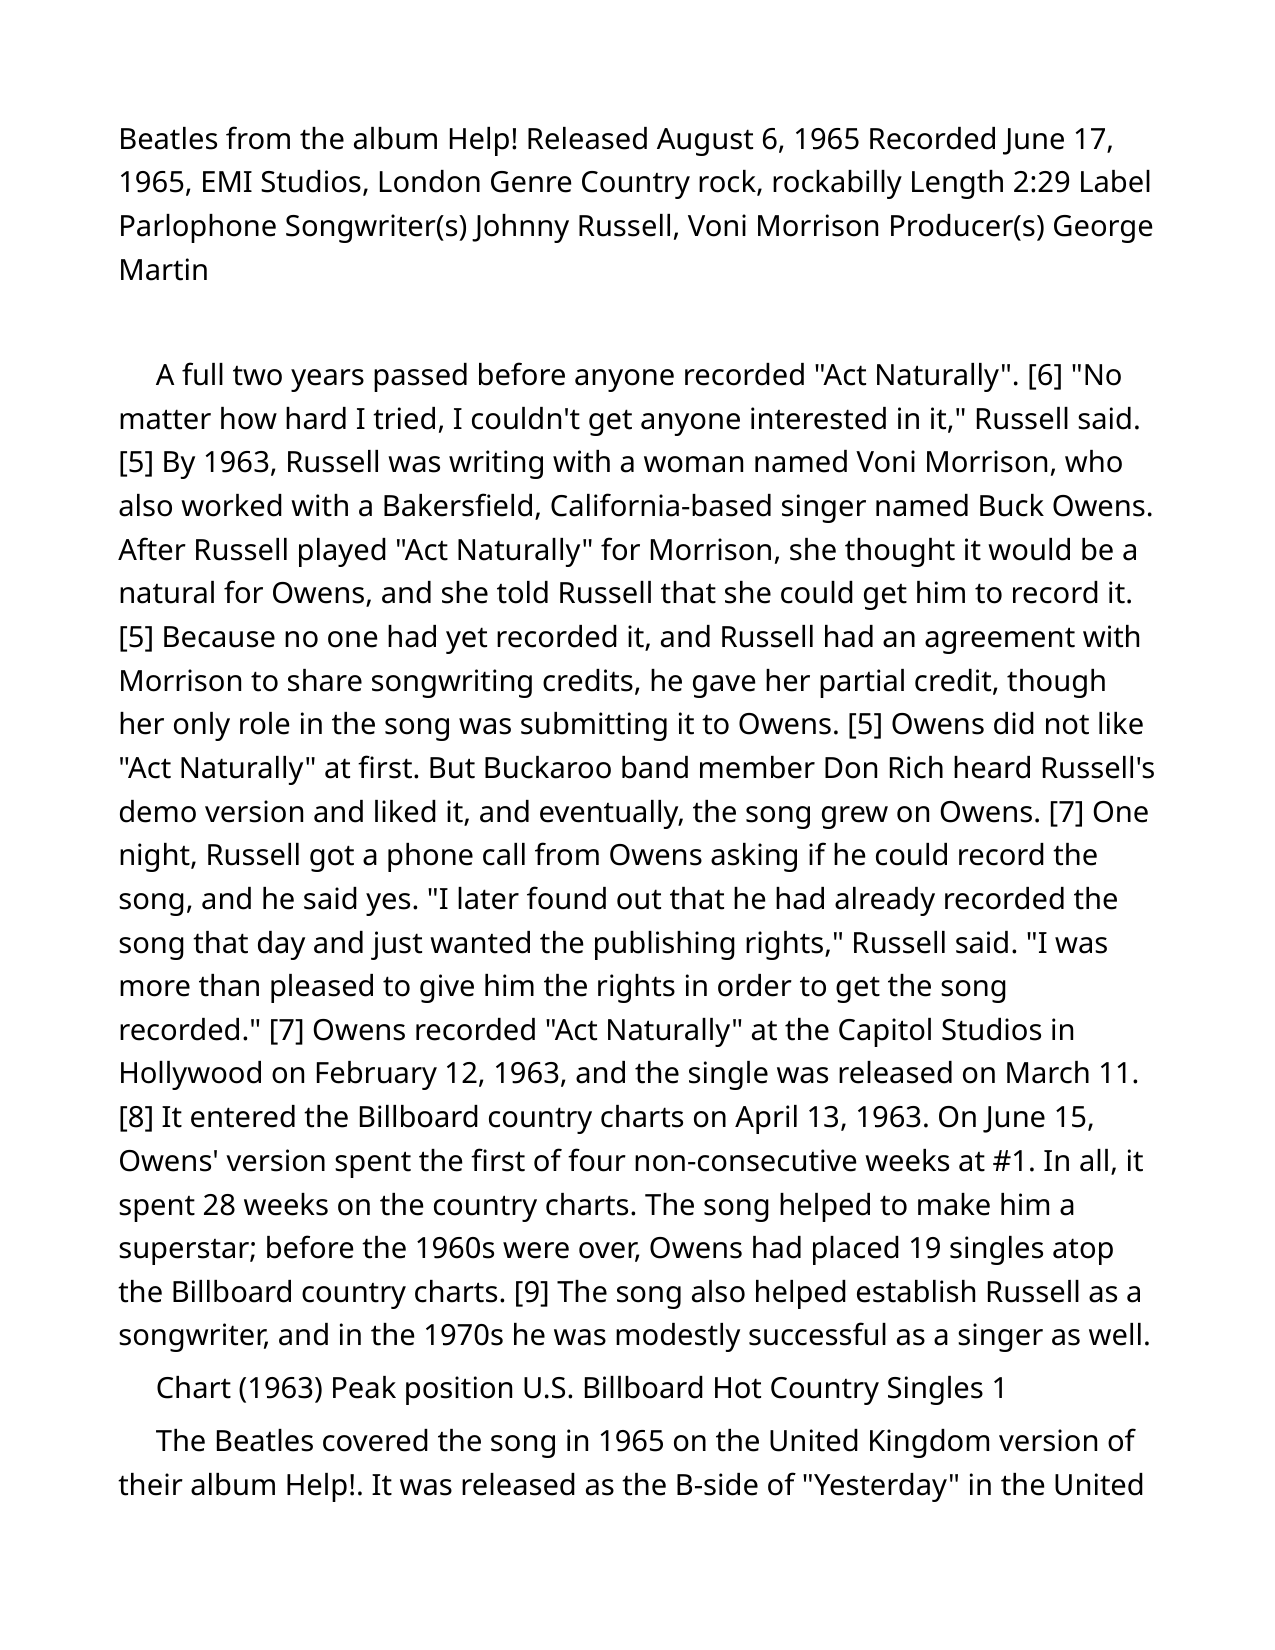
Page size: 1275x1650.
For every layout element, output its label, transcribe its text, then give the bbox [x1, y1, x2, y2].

text A full two years passed before anyone recorded "Act Naturally". [6] "No matter how hard I tried, I couldn't get anyone interested in it," Russell said. [5] By 1963, Russell was writing with a woman named Voni Morrison, who also worked with a Bakersfield, California-based singer named Buck Owens. After Russell played "Act Naturally" for Morrison, she thought it would be a natural for Owens, and she told Russell that she could get him to record it. [5] Because no one had yet recorded it, and Russell had an agreement with Morrison to share songwriting credits, he gave her partial credit, though her only role in the song was submitting it to Owens. [5] Owens did not like "Act Naturally" at first. But Buckaroo band member Don Rich heard Russell's demo version and liked it, and eventually, the song grew on Owens. [7] One night, Russell got a phone call from Owens asking if he could record the song, and he said yes. "I later found out that he had already recorded the song that day and just wanted the publishing rights," Russell said. "I was more than pleased to give him the rights in order to get the song recorded." [7] Owens recorded "Act Naturally" at the Capitol Studios in Hollywood on February 12, 1963, and the single was released on March 11. [8] It entered the Billboard country charts on April 13, 1963. On June 15, Owens' version spent the first of four non-consecutive weeks at #1. In all, it spent 28 weeks on the country charts. The song helped to make him a superstar; before the 1960s were over, Owens had placed 19 singles atop the Billboard country charts. [9] The song also helped establish Russell as a songwriter, and in the 1970s he was modestly successful as a singer as well. [118, 354, 1157, 1354]
text Beatles from the album Help! Released August 6, 1965 Recorded June 17, 1965, EMI Studios, London Genre Country rock, rockabilly Length 2:29 Label Parlophone Songwriter(s) Johnny Russell, Voni Morrison Producer(s) George Martin [118, 118, 1157, 289]
text Chart (1963) Peak position U.S. Billboard Hot Country Singles 1 [118, 1367, 1157, 1407]
text The Beatles covered the song in 1965 on the United Kingdom version of their album Help!. It was released as the B-side of "Yesterday" in the United [118, 1420, 1157, 1503]
